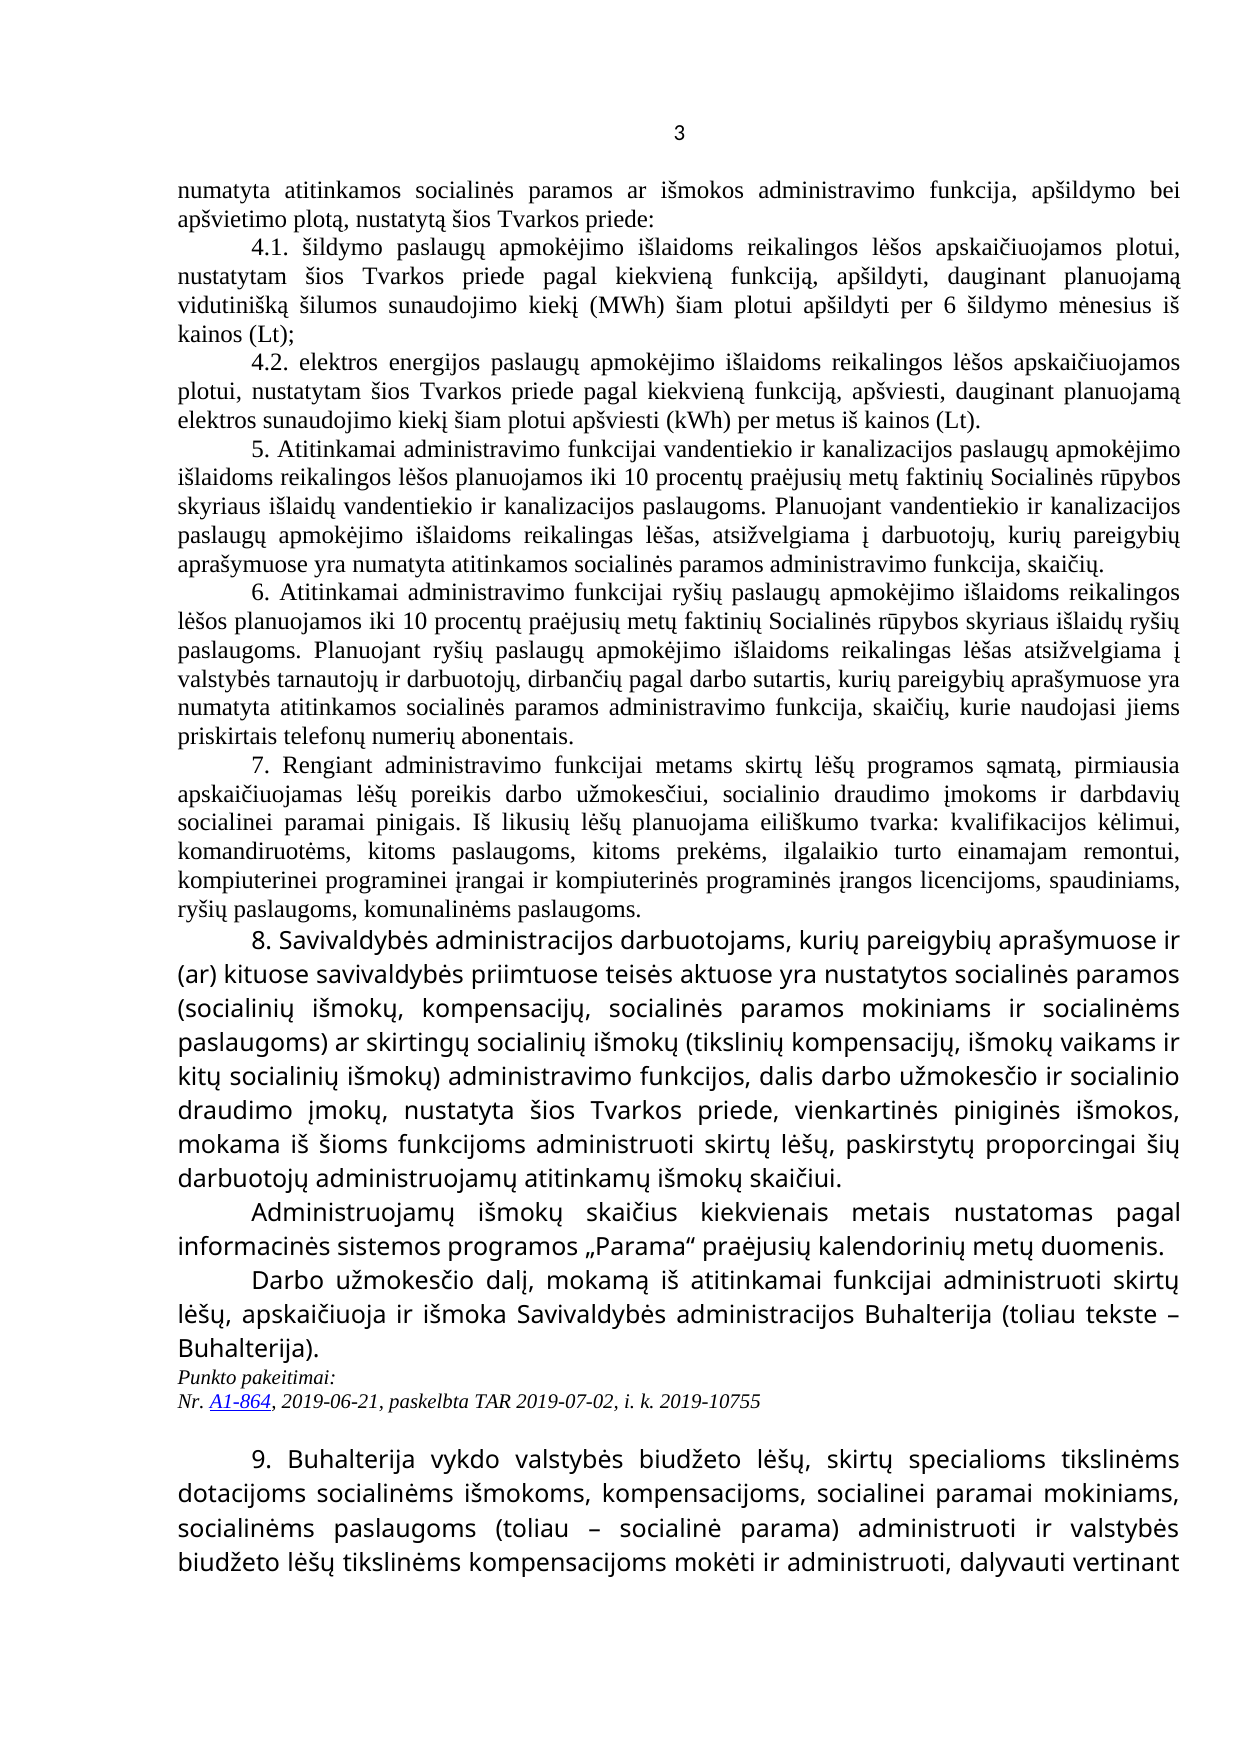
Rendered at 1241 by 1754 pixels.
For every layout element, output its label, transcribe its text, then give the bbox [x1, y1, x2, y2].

text 7. Rengiant administravimo funkcijai metams skirtų lėšų programos sąmatą, pirmiausia apskaičiuojamas lėšų poreikis darbo užmokesčiui, socialinio draudimo įmokoms ir darbdavių socialinei paramai pinigais. Iš likusių lėšų planuojama eiliškumo tvarka: kvalifikacijos kėlimui, komandiruotėms, kitoms paslaugoms, kitoms prekėms, ilgalaikio turto einamajam remontui, kompiuterinei programinei įrangai ir kompiuterinės programinės įrangos licencijoms, spaudiniams, ryšių paslaugoms, komunalinėms paslaugoms. [177, 750, 1181, 922]
text Punkto pakeitimai: [177, 1365, 1181, 1389]
text 4.1. šildymo paslaugų apmokėjimo išlaidoms reikalingos lėšos apskaičiuojamos plotui, nustatytam šios Tvarkos priede pagal kiekvieną funkciją, apšildyti, dauginant planuojamą vidutinišką šilumos sunaudojimo kiekį (MWh) šiam plotui apšildyti per 6 šildymo mėnesius iš kainos (Lt); [177, 232, 1181, 347]
text 8. Savivaldybės administracijos darbuotojams, kurių pareigybių aprašymuose ir (ar) kituose savivaldybės priimtuose teisės aktuose yra nustatytos socialinės paramos (socialinių išmokų, kompensacijų, socialinės paramos mokiniams ir socialinėms paslaugoms) ar skirtingų socialinių išmokų (tikslinių kompensacijų, išmokų vaikams ir kitų socialinių išmokų) administravimo funkcijos, dalis darbo užmokesčio ir socialinio draudimo įmokų, nustatyta šios Tvarkos priede, vienkartinės piniginės išmokos, mokama iš šioms funkcijoms administruoti skirtų lėšų, paskirstytų proporcingai šių darbuotojų administruojamų atitinkamų išmokų skaičiui. [177, 922, 1181, 1195]
text Darbo užmokesčio dalį, mokamą iš atitinkamai funkcijai administruoti skirtų lėšų, apskaičiuoja ir išmoka Savivaldybės administracijos Buhalterija (toliau tekste – Buhalterija). [177, 1263, 1181, 1365]
text 9. Buhalterija vykdo valstybės biudžeto lėšų, skirtų specialioms tikslinėms dotacijoms socialinėms išmokoms, kompensacijoms, socialinei paramai mokiniams, socialinėms paslaugoms (toliau – socialinė parama) administruoti ir valstybės biudžeto lėšų tikslinėms kompensacijoms mokėti ir administruoti, dalyvauti vertinant [177, 1442, 1180, 1578]
text 5. Atitinkamai administravimo funkcijai vandentiekio ir kanalizacijos paslaugų apmokėjimo išlaidoms reikalingos lėšos planuojamos iki 10 procentų praėjusių metų faktinių Socialinės rūpybos skyriaus išlaidų vandentiekio ir kanalizacijos paslaugoms. Planuojant vandentiekio ir kanalizacijos paslaugų apmokėjimo išlaidoms reikalingas lėšas, atsižvelgiama į darbuotojų, kurių pareigybių aprašymuose yra numatyta atitinkamos socialinės paramos administravimo funkcija, skaičių. [177, 434, 1181, 577]
text 4.2. elektros energijos paslaugų apmokėjimo išlaidoms reikalingos lėšos apskaičiuojamos plotui, nustatytam šios Tvarkos priede pagal kiekvieną funkciją, apšviesti, dauginant planuojamą elektros sunaudojimo kiekį šiam plotui apšviesti (kWh) per metus iš kainos (Lt). [177, 347, 1181, 434]
text Administruojamų išmokų skaičius kiekvienais metais nustatomas pagal informacinės sistemos programos „Parama“ praėjusių kalendorinių metų duomenis. [177, 1195, 1181, 1263]
text 6. Atitinkamai administravimo funkcijai ryšių paslaugų apmokėjimo išlaidoms reikalingos lėšos planuojamos iki 10 procentų praėjusių metų faktinių Socialinės rūpybos skyriaus išlaidų ryšių paslaugoms. Planuojant ryšių paslaugų apmokėjimo išlaidoms reikalingas lėšas atsižvelgiama į valstybės tarnautojų ir darbuotojų, dirbančių pagal darbo sutartis, kurių pareigybių aprašymuose yra numatyta atitinkamos socialinės paramos administravimo funkcija, skaičių, kurie naudojasi jiems priskirtais telefonų numerių abonentais. [177, 577, 1181, 750]
text Nr. A1-864, 2019-06-21, paskelbta TAR 2019-07-02, i. k. 2019-10755 [177, 1389, 1181, 1413]
text numatyta atitinkamos socialinės paramos ar išmokos administravimo funkcija, apšildymo bei apšvietimo plotą, nustatytą šios Tvarkos priede: [177, 175, 1181, 232]
